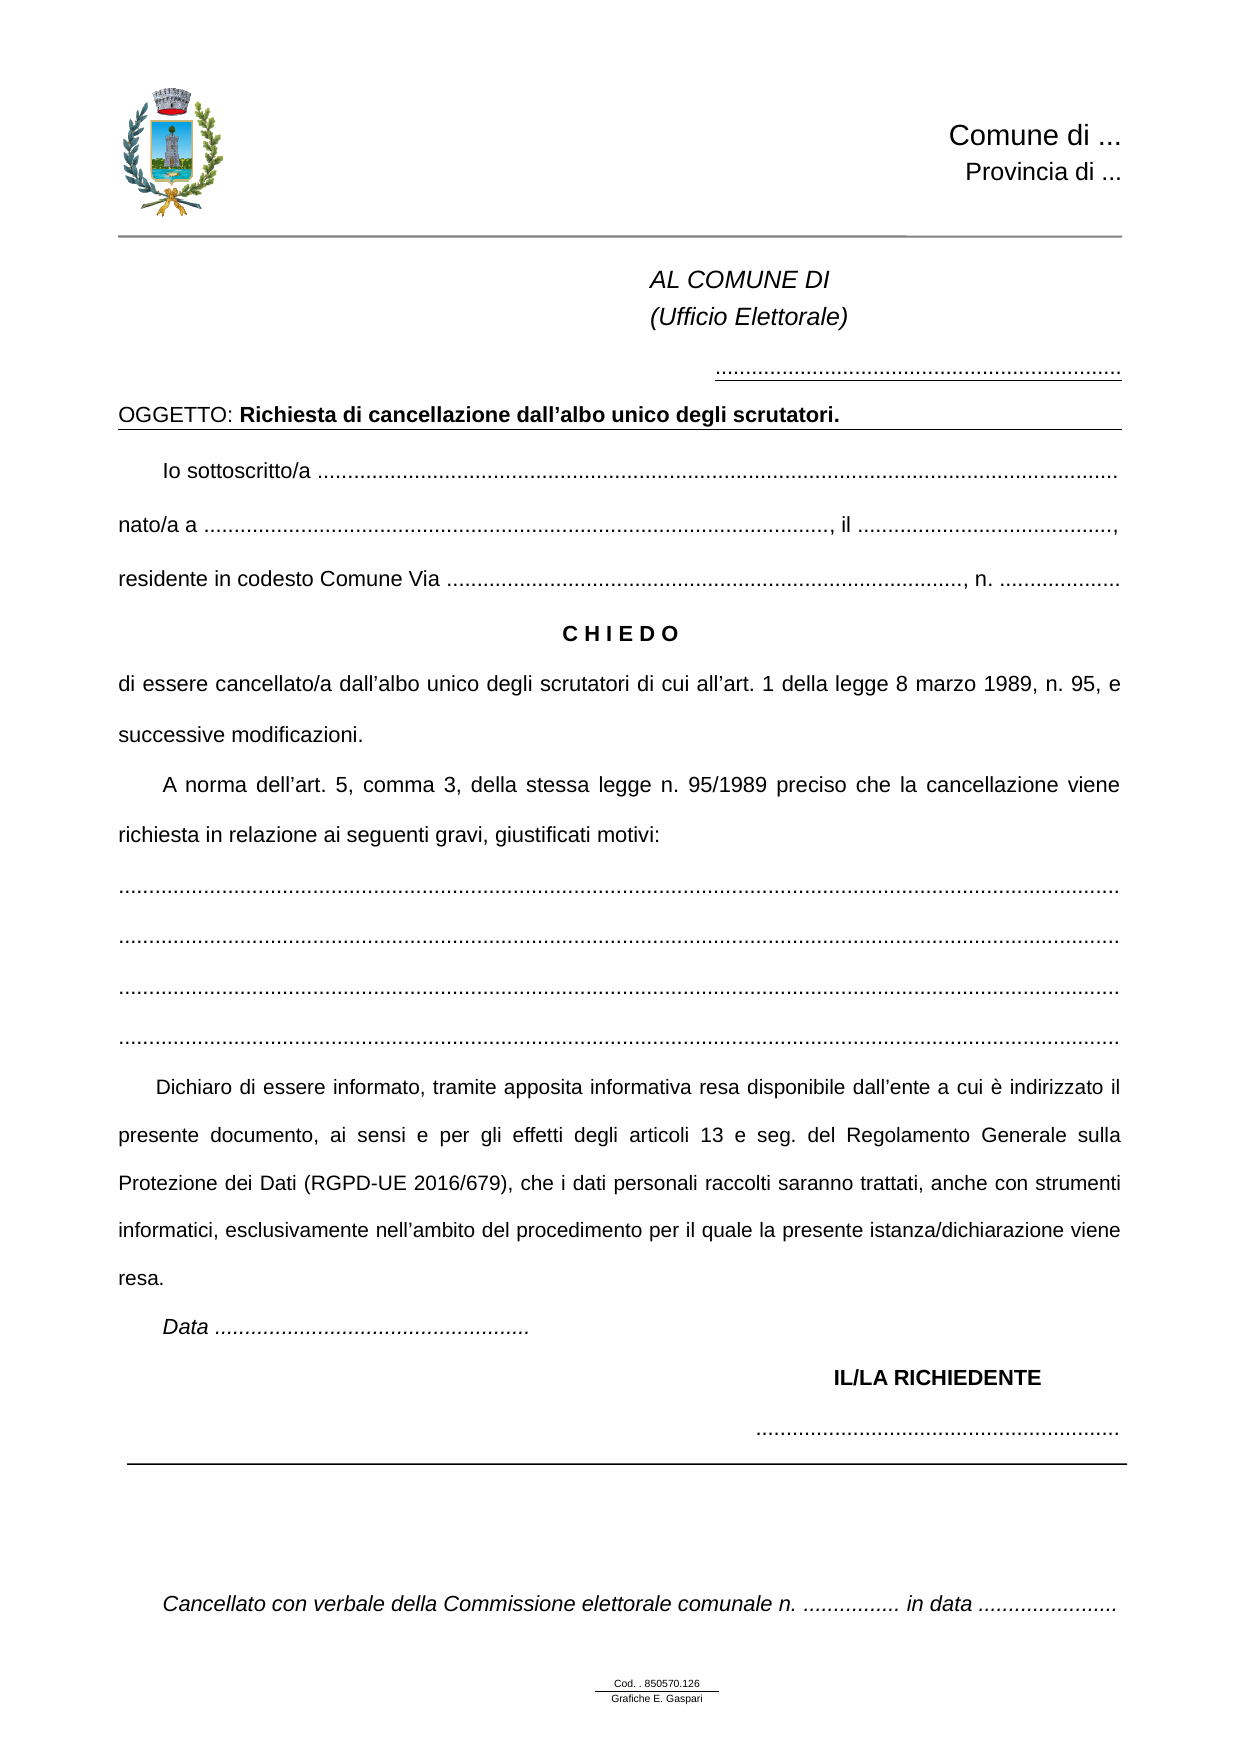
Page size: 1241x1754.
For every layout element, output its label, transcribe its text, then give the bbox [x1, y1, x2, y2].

text A norma dell’art. 5, comma 3, della stessa legge n. 95/1989 preciso che la cancellazione viene richiesta in relazione ai seguenti gravi, giustificati motivi: [118, 772, 1122, 848]
text IL/LA RICHIEDENTE [709, 1364, 1122, 1390]
text Io sottoscritto/a .................................................................................................................................... nato/a a ......................................................................................................., il .........................................., residente in codesto Comune Via ....................................................................................., n. .................... [118, 455, 1122, 592]
text ................................................................... [715, 351, 1122, 380]
text Dichiaro di essere informato, tramite apposita informativa resa disponibile dall’ente a cui è indirizzato il presente documento, ai sensi e per gli effetti degli articoli 13 e seg. del Regolamento Generale sulla Protezione dei Dati (RGPD-UE 2016/679), che i dati personali raccolti saranno trattati, anche con strumenti informatici, esclusivamente nell’ambito del procedimento per il quale la presente istanza/dichiarazione viene resa. [118, 1074, 1122, 1290]
text ..................................................................................................................................................................... [118, 923, 1122, 948]
text ..................................................................................................................................................................... [118, 873, 1122, 898]
text di essere cancellato/a dall’albo unico degli scrutatori di cui all’art. 1 della legge 8 marzo 1989, n. 95, e successive modificazioni. [118, 671, 1122, 747]
text ..................................................................................................................................................................... [118, 974, 1122, 999]
text CHIEDO [118, 621, 1122, 646]
text Comune di ... [224, 118, 1122, 152]
text Provincia di ... [224, 157, 1122, 185]
text Data .................................................... [118, 1314, 1122, 1339]
text Cancellato con verbale della Commissione elettorale comunale n. ................ in data ....................... [118, 1591, 1122, 1617]
text AL COMUNE DI [118, 265, 1122, 293]
picture [122, 87, 224, 219]
text (Ufficio Elettorale) [118, 302, 1122, 331]
text OGGETTO: Richiesta di cancellazione dall’albo unico degli scrutatori. [118, 402, 1122, 429]
text ..................................................................................................................................................................... [118, 1024, 1122, 1049]
text ............................................................ [709, 1415, 1122, 1440]
